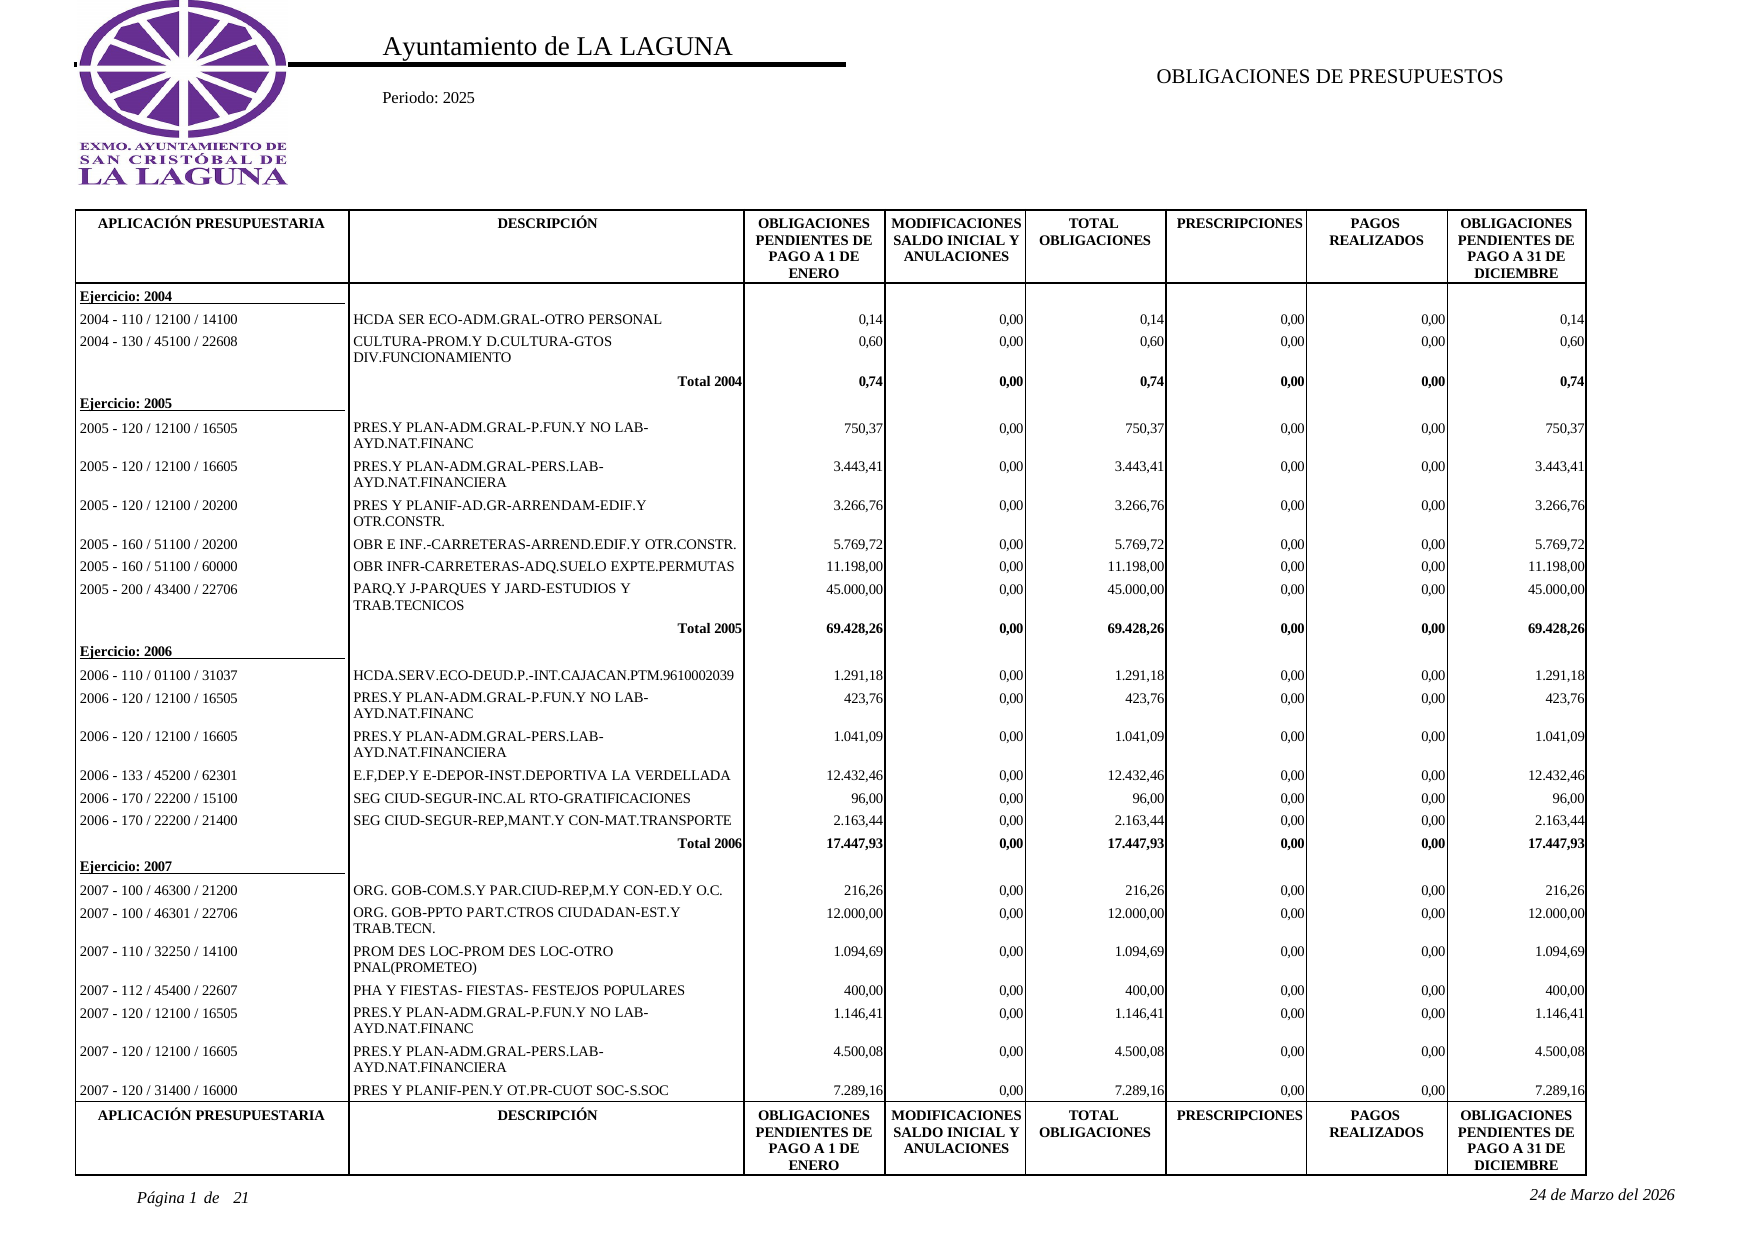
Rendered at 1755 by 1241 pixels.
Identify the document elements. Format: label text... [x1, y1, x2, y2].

table_cell 4.500,08 [745, 1041, 884, 1079]
table_cell 96,00 [745, 787, 884, 809]
table_cell [745, 855, 884, 879]
table_cell CULTURA-PROM.Y D.CULTURA-GTOS DIV.FUNCIONAMIENTO [350, 330, 743, 369]
table_cell 0,00 [1167, 456, 1306, 494]
table_cell [886, 855, 1025, 879]
table_cell 1.094,69 [1448, 941, 1585, 979]
table_cell [1307, 640, 1447, 664]
table_cell 5.769,72 [1026, 533, 1165, 556]
table_cell 0,00 [1167, 941, 1306, 979]
table_cell [1167, 393, 1306, 416]
table_cell PARQ.Y J-PARQUES Y JARD-ESTUDIOS Y TRAB.TECNICOS [350, 578, 743, 617]
table_cell 2004 - 130 / 45100 / 22608 [76, 330, 348, 369]
table_cell 216,26 [1026, 879, 1165, 902]
table_cell 5.769,72 [1448, 533, 1585, 556]
table_cell 0,00 [1167, 1002, 1306, 1041]
table_cell 1.094,69 [745, 941, 884, 979]
table_cell 0,00 [1307, 765, 1447, 787]
table_cell [745, 640, 884, 664]
table_cell 0,00 [1167, 494, 1306, 533]
table_cell 0,00 [886, 879, 1025, 902]
table_cell 69.428,26 [1026, 617, 1165, 640]
table_header TOTAL OBLIGACIONES [1026, 1102, 1165, 1174]
table_cell [1167, 640, 1306, 664]
table_cell 2006 - 170 / 22200 / 15100 [76, 787, 348, 809]
text OBLIGACIONES DE PRESUPUESTOS CERRADOS [382, 65, 1592, 88]
table_cell 5.769,72 [745, 533, 884, 556]
table_cell Ejercicio: 2005 [76, 393, 348, 416]
table_cell PRES.Y PLAN-ADM.GRAL-P.FUN.Y NO LAB-AYD.NAT.FINANC [350, 416, 743, 456]
table_cell 69.428,26 [1448, 617, 1585, 640]
table_cell 1.146,41 [745, 1002, 884, 1041]
table_cell 0,60 [745, 330, 884, 369]
table_cell 0,00 [886, 556, 1025, 578]
table_cell 17.447,93 [745, 832, 884, 855]
table_cell 0,00 [1307, 370, 1447, 392]
table_cell 3.266,76 [1026, 494, 1165, 533]
table_cell 2007 - 120 / 31400 / 16000 [76, 1080, 348, 1101]
table_cell 0,00 [886, 494, 1025, 533]
table_cell 0,14 [1448, 307, 1585, 330]
table_cell [350, 855, 743, 879]
table_cell 0,14 [1026, 307, 1165, 330]
table_cell 400,00 [1026, 980, 1165, 1002]
table_cell 12.000,00 [1448, 902, 1585, 941]
table_cell 69.428,26 [745, 617, 884, 640]
table_cell 12.000,00 [1026, 902, 1165, 941]
table_cell 0,00 [1167, 1041, 1306, 1079]
table_cell E.F,DEP.Y E-DEPOR-INST.DEPORTIVA LA VERDELLADA [350, 765, 743, 787]
table_cell [1026, 640, 1165, 664]
table_cell 0,00 [886, 1041, 1025, 1079]
table_header APLICACIÓN PRESUPUESTARIA [76, 211, 348, 282]
table_cell 0,00 [1167, 370, 1306, 392]
table_cell [1448, 640, 1585, 664]
table_cell 0,00 [1307, 330, 1447, 369]
table_cell 0,00 [1167, 765, 1306, 787]
table_cell 0,00 [1307, 810, 1447, 832]
table_cell 0,00 [1167, 664, 1306, 687]
table_cell 0,00 [886, 902, 1025, 941]
table_cell 0,00 [886, 687, 1025, 726]
table_cell 2007 - 110 / 32250 / 14100 [76, 941, 348, 979]
table_cell 2.163,44 [1026, 810, 1165, 832]
table_cell [886, 640, 1025, 664]
table_cell 0,00 [1167, 810, 1306, 832]
table_cell PRES.Y PLAN-ADM.GRAL-P.FUN.Y NO LAB-AYD.NAT.FINANC [350, 687, 743, 726]
table_cell PRES Y PLANIF-AD.GR-ARRENDAM-EDIF.Y OTR.CONSTR. [350, 494, 743, 533]
table_cell 17.447,93 [1448, 832, 1585, 855]
text Ayuntamiento de LA LAGUNA [382, 30, 1592, 62]
table_cell 0,00 [1307, 533, 1447, 556]
table_cell 2005 - 120 / 12100 / 16505 [76, 416, 348, 456]
table_cell 2.163,44 [745, 810, 884, 832]
table_cell 12.432,46 [745, 765, 884, 787]
table_cell 7.289,16 [1026, 1080, 1165, 1101]
table_cell SEG CIUD-SEGUR-INC.AL RTO-GRATIFICACIONES [350, 787, 743, 809]
table_cell OBR E INF.-CARRETERAS-ARREND.EDIF.Y OTR.CONSTR. [350, 533, 743, 556]
table_cell Total 2004 [350, 370, 743, 392]
table_cell 2007 - 100 / 46301 / 22706 [76, 902, 348, 941]
table_cell 2007 - 120 / 12100 / 16605 [76, 1041, 348, 1079]
table_cell [76, 832, 348, 855]
table_cell Ejercicio: 2007 [76, 855, 348, 879]
table_cell Ejercicio: 2006 [76, 640, 348, 664]
table_cell 216,26 [1448, 879, 1585, 902]
table_cell [76, 617, 348, 640]
table_cell 0,00 [886, 980, 1025, 1002]
table_cell 0,00 [1307, 1041, 1447, 1079]
table_cell 0,00 [886, 810, 1025, 832]
table_cell OBR INFR-CARRETERAS-ADQ.SUELO EXPTE.PERMUTAS [350, 556, 743, 578]
table_cell 0,00 [886, 456, 1025, 494]
table_cell 3.266,76 [745, 494, 884, 533]
table_cell ORG. GOB-PPTO PART.CTROS CIUDADAN-EST.Y TRAB.TECN. [350, 902, 743, 941]
table_cell 0,00 [1167, 879, 1306, 902]
table_cell 0,00 [1167, 578, 1306, 617]
table_cell 0,00 [886, 832, 1025, 855]
table_cell PRES.Y PLAN-ADM.GRAL-PERS.LAB-AYD.NAT.FINANCIERA [350, 1041, 743, 1079]
table_cell 11.198,00 [1448, 556, 1585, 578]
table_cell 0,00 [1167, 902, 1306, 941]
table_cell 1.094,69 [1026, 941, 1165, 979]
table_cell 0,00 [1167, 330, 1306, 369]
table_cell 17.447,93 [1026, 832, 1165, 855]
table_header PAGOS REALIZADOS [1307, 1102, 1447, 1174]
table_header MODIFICACIONES SALDO INICIAL Y ANULACIONES [886, 211, 1025, 282]
table_cell 0,60 [1026, 330, 1165, 369]
table_header PRESCRIPCIONES [1167, 1102, 1306, 1174]
table_cell 0,00 [886, 370, 1025, 392]
table_header OBLIGACIONES PENDIENTES DE PAGO A 1 DE ENERO [745, 211, 884, 282]
table_cell 2005 - 160 / 51100 / 60000 [76, 556, 348, 578]
table_cell 0,00 [1307, 617, 1447, 640]
table_cell 2007 - 112 / 45400 / 22607 [76, 980, 348, 1002]
table_cell 0,00 [886, 416, 1025, 456]
table_header TOTAL OBLIGACIONES [1026, 211, 1165, 282]
table_cell HCDA SER ECO-ADM.GRAL-OTRO PERSONAL [350, 307, 743, 330]
table_cell 423,76 [745, 687, 884, 726]
table_cell SEG CIUD-SEGUR-REP,MANT.Y CON-MAT.TRANSPORTE [350, 810, 743, 832]
table_cell 1.291,18 [1026, 664, 1165, 687]
table_cell 0,00 [886, 787, 1025, 809]
table_cell 1.146,41 [1448, 1002, 1585, 1041]
table_cell 2004 - 110 / 12100 / 14100 [76, 307, 348, 330]
table_cell 45.000,00 [745, 578, 884, 617]
table_cell ORG. GOB-COM.S.Y PAR.CIUD-REP,M.Y CON-ED.Y O.C. [350, 879, 743, 902]
table_cell [350, 640, 743, 664]
table_cell [1167, 855, 1306, 879]
table_cell 0,00 [1307, 726, 1447, 764]
table_cell 4.500,08 [1448, 1041, 1585, 1079]
table_cell 1.041,09 [745, 726, 884, 764]
table_cell 0,00 [1307, 1002, 1447, 1041]
table_cell 423,76 [1026, 687, 1165, 726]
table_cell HCDA.SERV.ECO-DEUD.P.-INT.CAJACAN.PTM.9610002039 [350, 664, 743, 687]
table_cell 0,00 [1167, 416, 1306, 456]
table_cell 0,00 [1307, 456, 1447, 494]
table_cell PRES.Y PLAN-ADM.GRAL-P.FUN.Y NO LAB-AYD.NAT.FINANC [350, 1002, 743, 1041]
table_cell 1.291,18 [1448, 664, 1585, 687]
table_cell 400,00 [745, 980, 884, 1002]
table_cell 0,00 [1167, 726, 1306, 764]
table_cell [1026, 393, 1165, 416]
table_cell [76, 370, 348, 392]
table_cell 0,14 [745, 307, 884, 330]
table_cell 2005 - 120 / 12100 / 16605 [76, 456, 348, 494]
table_cell PRES Y PLANIF-PEN.Y OT.PR-CUOT SOC-S.SOC [350, 1080, 743, 1101]
table_cell 1.041,09 [1448, 726, 1585, 764]
table_cell [745, 284, 884, 307]
table_cell 0,00 [886, 330, 1025, 369]
table_cell 0,00 [1167, 787, 1306, 809]
table_cell 750,37 [1026, 416, 1165, 456]
table_cell [1448, 855, 1585, 879]
table_cell 2005 - 200 / 43400 / 22706 [76, 578, 348, 617]
table_cell 1.291,18 [745, 664, 884, 687]
table_header PAGOS REALIZADOS [1307, 211, 1447, 282]
table_cell 750,37 [1448, 416, 1585, 456]
table_cell 11.198,00 [745, 556, 884, 578]
table_cell 0,00 [1167, 687, 1306, 726]
table_cell [350, 284, 743, 307]
table_cell 2006 - 120 / 12100 / 16505 [76, 687, 348, 726]
table_cell 12.432,46 [1448, 765, 1585, 787]
table_cell [1307, 284, 1447, 307]
table_cell 0,00 [1167, 307, 1306, 330]
table_cell 0,00 [1167, 617, 1306, 640]
table_header OBLIGACIONES PENDIENTES DE PAGO A 31 DE DICIEMBRE [1448, 1102, 1585, 1174]
table_cell [886, 284, 1025, 307]
table_cell 0,00 [886, 765, 1025, 787]
table_cell 0,00 [1167, 533, 1306, 556]
table_cell 0,60 [1448, 330, 1585, 369]
table_cell 7.289,16 [745, 1080, 884, 1101]
table_cell 45.000,00 [1448, 578, 1585, 617]
table_cell 3.443,41 [1448, 456, 1585, 494]
table_cell 96,00 [1448, 787, 1585, 809]
table_cell [745, 393, 884, 416]
table_cell 12.000,00 [745, 902, 884, 941]
table_cell 3.443,41 [745, 456, 884, 494]
table_cell 400,00 [1448, 980, 1585, 1002]
table_cell 4.500,08 [1026, 1041, 1165, 1079]
table_header MODIFICACIONES SALDO INICIAL Y ANULACIONES [886, 1102, 1025, 1174]
table_cell 0,00 [886, 1002, 1025, 1041]
table_cell 3.266,76 [1448, 494, 1585, 533]
table_cell 0,00 [1307, 416, 1447, 456]
table_cell 0,00 [1307, 832, 1447, 855]
table_header APLICACIÓN PRESUPUESTARIA [76, 1102, 348, 1174]
table_cell 0,00 [886, 617, 1025, 640]
table_cell [350, 393, 743, 416]
table_cell 1.146,41 [1026, 1002, 1165, 1041]
table_cell 0,00 [886, 726, 1025, 764]
table_cell 0,00 [886, 941, 1025, 979]
table_cell 423,76 [1448, 687, 1585, 726]
table_cell Ejercicio: 2004 [76, 284, 348, 307]
table_cell 0,00 [1307, 1080, 1447, 1101]
table_cell 0,00 [1167, 832, 1306, 855]
table_cell 0,00 [1307, 980, 1447, 1002]
table_cell 0,00 [1307, 902, 1447, 941]
table_header DESCRIPCIÓN [350, 1102, 743, 1174]
table_cell 96,00 [1026, 787, 1165, 809]
table_cell [1026, 855, 1165, 879]
table_cell 0,00 [886, 307, 1025, 330]
table_header OBLIGACIONES PENDIENTES DE PAGO A 31 DE DICIEMBRE [1448, 211, 1585, 282]
table_cell 0,00 [1307, 664, 1447, 687]
table_cell 0,00 [1167, 980, 1306, 1002]
table_cell 0,00 [886, 533, 1025, 556]
table_cell 7.289,16 [1448, 1080, 1585, 1101]
table_cell 2005 - 160 / 51100 / 20200 [76, 533, 348, 556]
table_cell 2.163,44 [1448, 810, 1585, 832]
table_header OBLIGACIONES PENDIENTES DE PAGO A 1 DE ENERO [745, 1102, 884, 1174]
table_cell 2006 - 120 / 12100 / 16605 [76, 726, 348, 764]
table_cell 0,00 [1307, 307, 1447, 330]
table_cell 2006 - 170 / 22200 / 21400 [76, 810, 348, 832]
table_cell [1026, 284, 1165, 307]
table_cell PRES.Y PLAN-ADM.GRAL-PERS.LAB-AYD.NAT.FINANCIERA [350, 726, 743, 764]
table_cell PHA Y FIESTAS- FIESTAS- FESTEJOS POPULARES [350, 980, 743, 1002]
table_cell 2007 - 100 / 46300 / 21200 [76, 879, 348, 902]
table_header DESCRIPCIÓN [350, 211, 743, 282]
table_cell 2005 - 120 / 12100 / 20200 [76, 494, 348, 533]
table_cell 2006 - 110 / 01100 / 31037 [76, 664, 348, 687]
table_cell [1307, 855, 1447, 879]
table_cell 0,00 [1307, 556, 1447, 578]
table_cell 2006 - 133 / 45200 / 62301 [76, 765, 348, 787]
table_cell 0,00 [886, 578, 1025, 617]
table_header PRESCRIPCIONES [1167, 211, 1306, 282]
table_cell 0,00 [1307, 941, 1447, 979]
table_cell 0,00 [1307, 787, 1447, 809]
table_cell 1.041,09 [1026, 726, 1165, 764]
table_cell 12.432,46 [1026, 765, 1165, 787]
table_cell 0,00 [1307, 578, 1447, 617]
table_cell 3.443,41 [1026, 456, 1165, 494]
table_cell 45.000,00 [1026, 578, 1165, 617]
table_cell 0,00 [1167, 556, 1306, 578]
table_cell [886, 393, 1025, 416]
table_cell Total 2006 [350, 832, 743, 855]
table_cell 0,74 [1448, 370, 1585, 392]
table_cell 216,26 [745, 879, 884, 902]
table_cell 0,00 [1307, 879, 1447, 902]
table_cell 0,00 [886, 664, 1025, 687]
table_cell 0,00 [1307, 494, 1447, 533]
table_cell [1307, 393, 1447, 416]
table_cell 0,00 [1307, 687, 1447, 726]
table_cell 0,00 [886, 1080, 1025, 1101]
table_cell [1448, 284, 1585, 307]
table_cell PRES.Y PLAN-ADM.GRAL-PERS.LAB-AYD.NAT.FINANCIERA [350, 456, 743, 494]
table_cell [1167, 284, 1306, 307]
text Periodo: 2025 [382, 88, 1592, 107]
table_cell [1448, 393, 1585, 416]
table_cell 0,74 [1026, 370, 1165, 392]
table_cell 0,74 [745, 370, 884, 392]
table_cell Total 2005 [350, 617, 743, 640]
table_cell 11.198,00 [1026, 556, 1165, 578]
table_cell PROM DES LOC-PROM DES LOC-OTRO PNAL(PROMETEO) [350, 941, 743, 979]
table_cell 2007 - 120 / 12100 / 16505 [76, 1002, 348, 1041]
table_cell 750,37 [745, 416, 884, 456]
table_cell 0,00 [1167, 1080, 1306, 1101]
